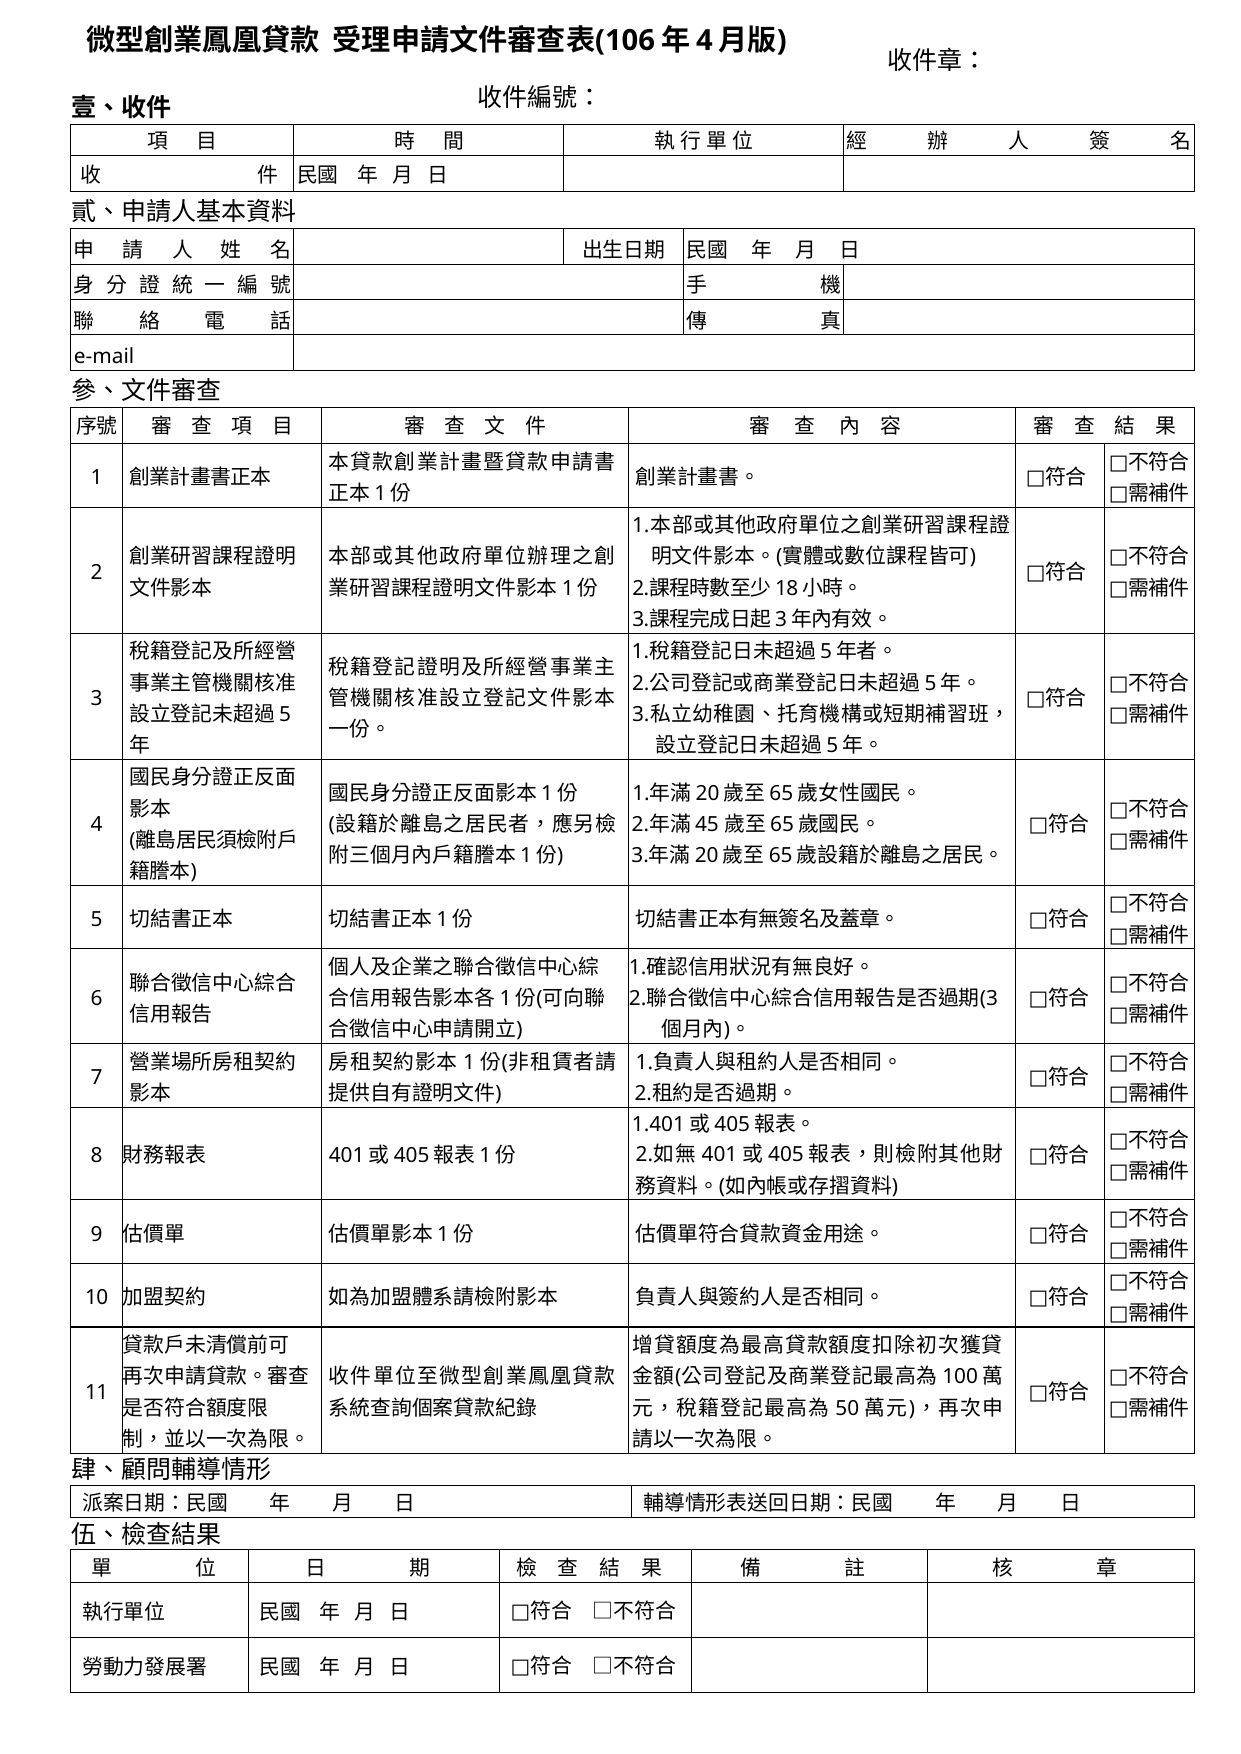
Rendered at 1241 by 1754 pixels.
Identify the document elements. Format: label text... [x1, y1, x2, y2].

table_cell 切結書正本有無簽名及蓋章。 [629, 886, 1015, 948]
table_cell □符合 [1016, 949, 1104, 1043]
table_cell □不符合 □需補件 [1105, 1044, 1194, 1107]
table_cell 傳真 [684, 300, 843, 334]
table_cell 11 [71, 1328, 122, 1452]
table_cell 收件單位至微型創業鳳凰貸款系統查詢個案貸款紀錄 [322, 1328, 628, 1452]
table_header 項 目 [71, 125, 293, 155]
text 壹、收件 [71, 87, 1200, 123]
table_cell □不符合 □需補件 [1105, 1200, 1194, 1263]
table_cell 1.確認信用狀況有無良好。 2.聯合徵信中心綜合信用報告是否過期(3個月內)。 [629, 949, 1015, 1043]
table_cell 收件 [71, 156, 293, 191]
table_cell 7 [71, 1044, 122, 1107]
table_header [294, 229, 563, 263]
table_cell 1.401或405報表。 2.如無401或405報表，則檢附其他財務資料。(如內帳或存摺資料) [629, 1108, 1015, 1199]
table_cell 401或405報表1份 [322, 1108, 628, 1199]
text 收件編號： [477, 78, 747, 108]
table_header 日 期 [249, 1550, 499, 1582]
table_cell 國民身分證正反面影本 (離島居民須檢附戶籍謄本) [123, 760, 321, 885]
table_cell □符合 [1016, 1264, 1104, 1326]
table_cell [928, 1583, 1194, 1637]
text 收件章： [887, 40, 984, 76]
table_cell □符合 [1016, 1044, 1104, 1107]
table_header 執行單位 [564, 125, 843, 155]
table_cell 民國 年 月 日 [249, 1638, 499, 1692]
table_cell □不符合 □需補件 [1105, 1264, 1194, 1326]
table_cell □符合 □不符合 [500, 1638, 691, 1692]
table_cell 執行單位 [71, 1583, 248, 1637]
text 伍、檢查結果 [71, 1518, 1187, 1549]
table_header 申請人姓名 [71, 229, 293, 263]
table_cell 營業場所房租契約影本 [123, 1044, 321, 1107]
table_cell 估價單 [123, 1200, 321, 1263]
table_header 檢 查 結 果 [500, 1550, 691, 1582]
table_header 審 查 項 目 [123, 408, 321, 443]
table_cell 本部或其他政府單位辦理之創業研習課程證明文件影本1份 [322, 508, 628, 633]
table_cell [844, 265, 1194, 299]
table_cell □符合 [1016, 444, 1104, 507]
table_cell 創業計畫書正本 [123, 444, 321, 507]
table_cell [294, 335, 1194, 370]
table_cell 8 [71, 1108, 122, 1199]
table_cell 本貸款創業計畫暨貸款申請書正本1份 [322, 444, 628, 507]
table_cell 手機 [684, 265, 843, 299]
table_cell □不符合 □需補件 [1105, 886, 1194, 948]
table_cell [294, 300, 683, 334]
table_cell 身分證統一編號 [71, 265, 293, 299]
table_cell □符合 [1016, 634, 1104, 759]
table_cell 稅籍登記及所經營事業主管機關核准設立登記未超過5年 [123, 634, 321, 759]
table_cell 估價單符合貸款資金用途。 [629, 1200, 1015, 1263]
text 微型創業鳳凰貸款 受理申請文件審查表(106年4月版) [86, 17, 838, 59]
table_cell [928, 1638, 1194, 1692]
table_cell 切結書正本 [123, 886, 321, 948]
table_cell 9 [71, 1200, 122, 1263]
table_cell 增貸額度為最高貸款額度扣除初次獲貸金額(公司登記及商業登記最高為100萬元，稅籍登記最高為50萬元)，再次申請以一次為限。 [629, 1328, 1015, 1452]
table_cell □符合 [1016, 1200, 1104, 1263]
table_cell 房租契約影本1份(非租賃者請提供自有證明文件) [322, 1044, 628, 1107]
table_cell 稅籍登記證明及所經營事業主管機關核准設立登記文件影本一份。 [322, 634, 628, 759]
table_header 經辦人簽名 [844, 125, 1194, 155]
table_cell [692, 1638, 927, 1692]
table_cell 4 [71, 760, 122, 885]
table_cell 勞動力發展署 [71, 1638, 248, 1692]
table_cell [564, 156, 843, 191]
table_cell □符合 [1016, 886, 1104, 948]
table_header 核 章 [928, 1550, 1194, 1582]
table_cell □不符合 □需補件 [1105, 1108, 1194, 1199]
table_cell □不符合 □需補件 [1105, 760, 1194, 885]
table_cell 6 [71, 949, 122, 1043]
table_cell e-mail [71, 335, 293, 370]
table_cell 切結書正本1份 [322, 886, 628, 948]
table_cell [844, 300, 1194, 334]
table_cell 1.年滿20歲至65歲女性國民。 2.年滿45 歲至65歲國民。 3.年滿20歲至65歲設籍於離島之居民。 [629, 760, 1015, 885]
table_header 輔導情形表送回日期：民國 年 月 日 [632, 1486, 1194, 1517]
table_cell 創業計畫書。 [629, 444, 1015, 507]
table_cell 5 [71, 886, 122, 948]
table_cell 國民身分證正反面影本1份 (設籍於離島之居民者，應另檢附三個月內戶籍謄本1份) [322, 760, 628, 885]
table_cell □不符合 □需補件 [1105, 1328, 1194, 1452]
table_cell 聯合徵信中心綜合信用報告 [123, 949, 321, 1043]
table_cell 聯絡電話 [71, 300, 293, 334]
text 肆、顧問輔導情形 [71, 1454, 1187, 1485]
table_header 出生日期 [564, 229, 683, 263]
table_header 單 位 [71, 1550, 248, 1582]
table_cell □符合 [1016, 760, 1104, 885]
table_cell 負責人與簽約人是否相同。 [629, 1264, 1015, 1326]
table_cell □不符合 □需補件 [1105, 444, 1194, 507]
table_header 審 查 結 果 [1016, 408, 1194, 443]
table_header 民國 年 月 日 [684, 229, 1194, 263]
table_header 序號 [71, 408, 122, 443]
table_cell 1 [71, 444, 122, 507]
table_cell 加盟契約 [123, 1264, 321, 1326]
table_cell 3 [71, 634, 122, 759]
table_cell 創業研習課程證明文件影本 [123, 508, 321, 633]
table_cell 如為加盟體系請檢附影本 [322, 1264, 628, 1326]
text 貳、申請人基本資料 [71, 192, 1200, 228]
table_header 審 查 內 容 [629, 408, 1015, 443]
table_cell 貸款戶未清償前可再次申請貸款。審查是否符合額度限制，並以一次為限。 [123, 1328, 321, 1452]
table_cell 個人及企業之聯合徵信中心綜合信用報告影本各1份(可向聯合徵信中心申請開立) [322, 949, 628, 1043]
table_header 派案日期：民國 年 月 日 [71, 1486, 631, 1517]
table_header 審 查 文 件 [322, 408, 628, 443]
text 參、文件審查 [71, 371, 1200, 407]
table_cell 民國 年 月 日 [294, 156, 563, 191]
table_cell □符合 [1016, 1108, 1104, 1199]
table_cell □不符合 □需補件 [1105, 949, 1194, 1043]
table_cell 估價單影本1份 [322, 1200, 628, 1263]
table_cell 1.負責人與租約人是否相同。 2.租約是否過期。 [629, 1044, 1015, 1107]
table_cell □不符合 □需補件 [1105, 634, 1194, 759]
table_cell □符合 [1016, 1328, 1104, 1452]
table_cell □符合 [1016, 508, 1104, 633]
table_cell [692, 1583, 927, 1637]
table_cell □符合 □不符合 [500, 1583, 691, 1637]
table_header 備 註 [692, 1550, 927, 1582]
table_cell 財務報表 [123, 1108, 321, 1199]
table_cell 10 [71, 1264, 122, 1326]
table_cell 1.稅籍登記日未超過5年者。 2.公司登記或商業登記日未超過5年。 3.私立幼稚園、托育機構或短期補習班，設立登記日未超過5年。 [629, 634, 1015, 759]
table_cell [844, 156, 1194, 191]
table_cell 1.本部或其他政府單位之創業研習課程證明文件影本。(實體或數位課程皆可) 2.課程時數至少18小時。 3.課程完成日起3年內有效。 [629, 508, 1015, 633]
table_header 時 間 [294, 125, 563, 155]
table_cell 民國 年 月 日 [249, 1583, 499, 1637]
table_cell 2 [71, 508, 122, 633]
table_cell [294, 265, 683, 299]
table_cell □不符合 □需補件 [1105, 508, 1194, 633]
